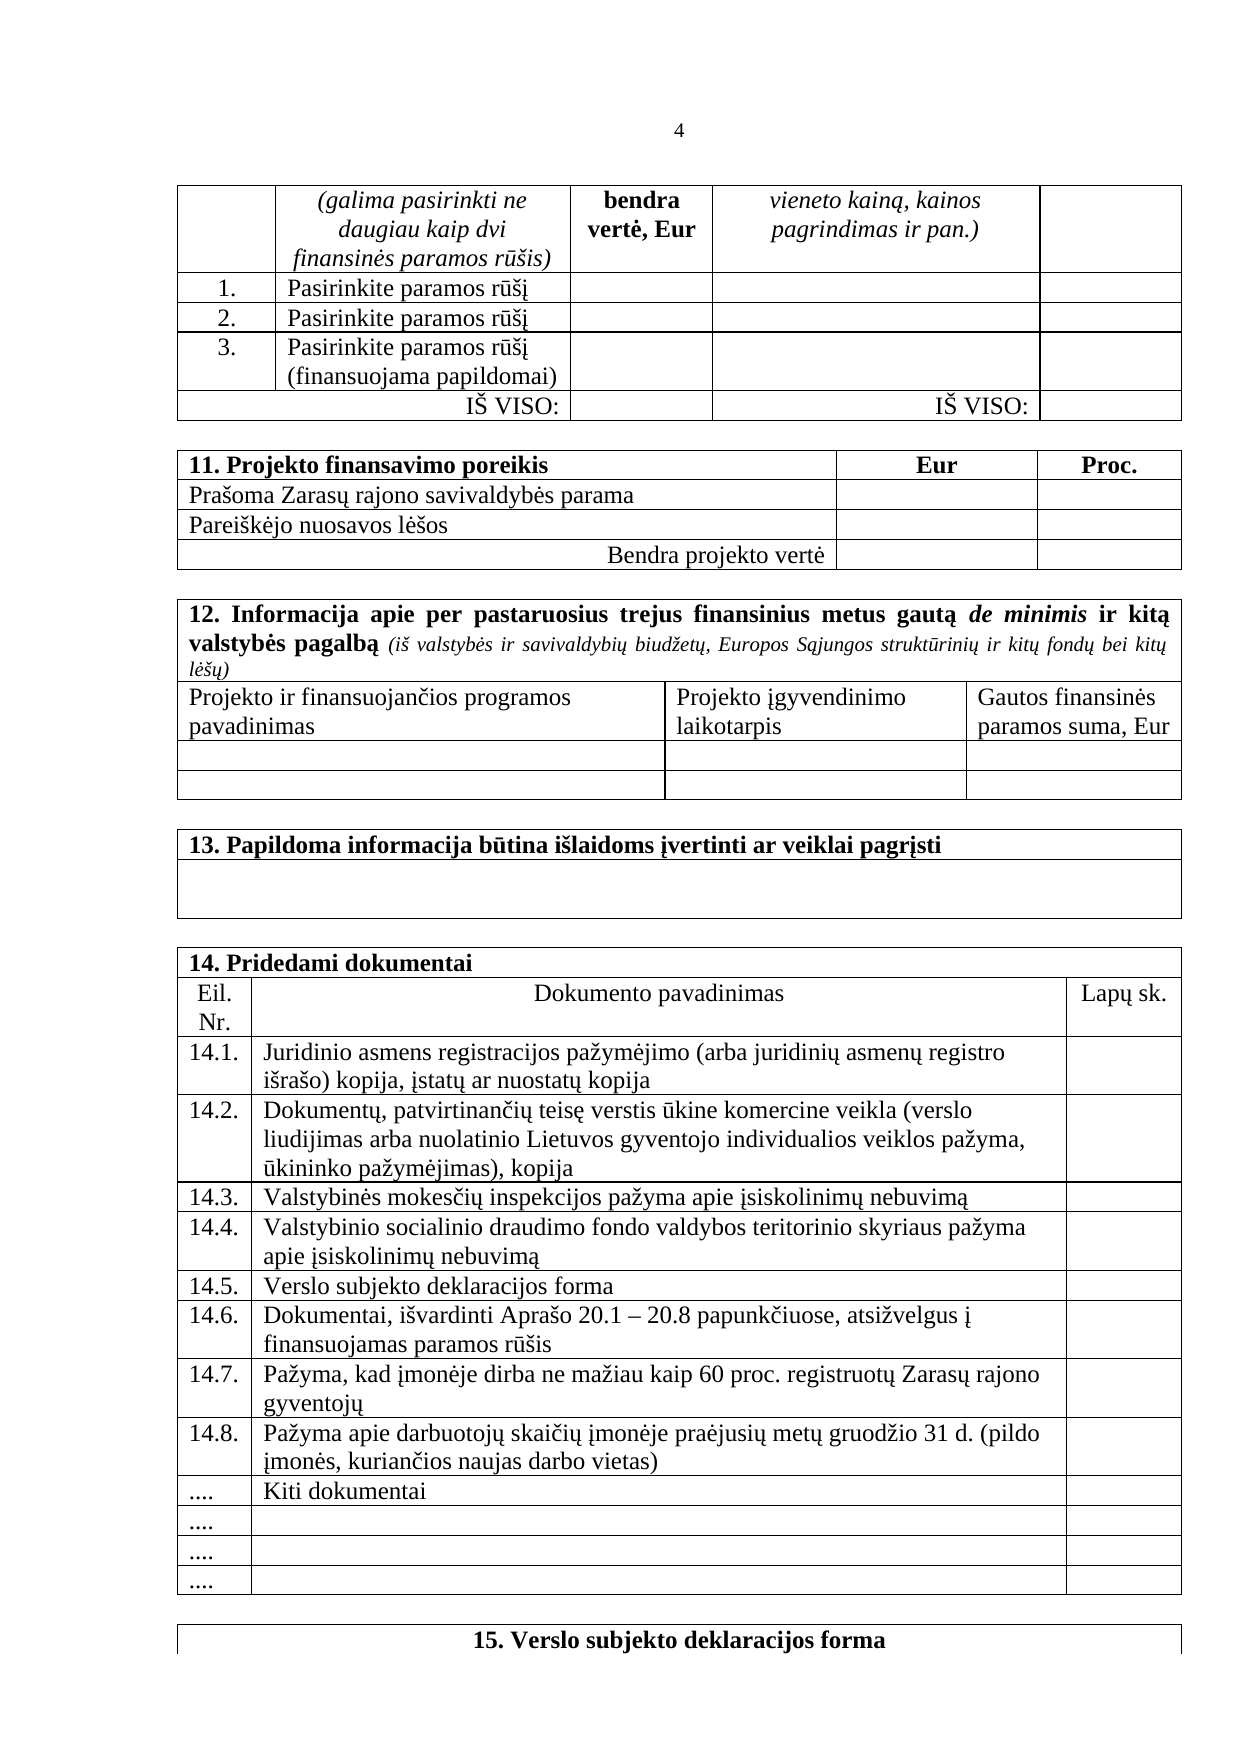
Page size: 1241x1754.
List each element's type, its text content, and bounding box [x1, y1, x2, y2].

table_cell [1041, 391, 1181, 420]
table_cell [178, 186, 275, 272]
table_cell Pasirinkite paramos rūšį [276, 303, 570, 331]
table_cell Pažyma, kad įmonėje dirba ne mažiau kaip 60 proc. registruotų Zarasų rajono gyventojų [252, 1359, 1066, 1417]
table_cell 14.6. [178, 1301, 251, 1358]
table_cell Valstybinės mokesčių inspekcijos pažyma apie įsiskolinimų nebuvimą [252, 1183, 1066, 1211]
table_cell [1041, 273, 1181, 302]
table_cell Pažyma apie darbuotojų skaičių įmonėje praėjusių metų gruodžio 31 d. (pildo įmonės, kuriančios naujas darbo vietas) [252, 1418, 1066, 1475]
table_cell Pasirinkite paramos rūšį (finansuojama papildomai) [276, 333, 570, 390]
table_cell Dokumentai, išvardinti Aprašo 20.1 – 20.8 papunkčiuose, atsižvelgus į finansuojamas paramos rūšis [252, 1301, 1066, 1358]
table_cell [252, 1536, 1066, 1564]
table_cell [1038, 540, 1181, 569]
table_cell [1067, 1566, 1181, 1594]
table_header 14. Pridedami dokumentai [178, 948, 1181, 977]
table_cell [1038, 480, 1181, 509]
table_cell 14.1. [178, 1037, 251, 1094]
table_header Eur [837, 451, 1037, 479]
table_cell 2. [178, 303, 275, 331]
table_cell [1041, 303, 1181, 331]
table_cell [252, 1566, 1066, 1594]
table_cell [1067, 1301, 1181, 1358]
table_cell [1067, 1095, 1181, 1181]
table_cell bendra vertė, Eur [571, 186, 712, 272]
table_cell [178, 860, 1181, 917]
table_cell [1067, 1271, 1181, 1299]
table_cell Kiti dokumentai [252, 1476, 1066, 1505]
table_cell 3. [178, 333, 275, 390]
table_cell [1041, 186, 1181, 272]
table_header Proc. [1038, 451, 1181, 479]
table_cell [252, 1506, 1066, 1535]
table_header 12. Informacija apie per pastaruosius trejus finansinius metus gautą de minimis ir kitą valstybės pagalbą (iš valstybės ir savivaldybių biudžetų, Europos Sąjungos struktūrinių ir kitų fondų bei kitų lėšų) [178, 600, 1181, 681]
table_cell [1067, 1476, 1181, 1505]
table_cell [178, 771, 664, 799]
table_cell [571, 303, 712, 331]
table_cell 14.4. [178, 1212, 251, 1270]
table_header 13. Papildoma informacija būtina išlaidoms įvertinti ar veiklai pagrįsti [178, 830, 1181, 859]
table_cell [571, 333, 712, 390]
table_cell IŠ VISO: [713, 391, 1039, 420]
table_cell Juridinio asmens registracijos pažymėjimo (arba juridinių asmenų registro išrašo) kopija, įstatų ar nuostatų kopija [252, 1037, 1066, 1094]
table_cell [837, 540, 1037, 569]
table_cell Pareiškėjo nuosavos lėšos [178, 510, 836, 539]
table_cell Projekto ir finansuojančios programos pavadinimas [178, 682, 664, 740]
table_cell [1067, 1418, 1181, 1475]
table_cell vieneto kainą, kainos pagrindimas ir pan.) [713, 186, 1039, 272]
table_cell [967, 771, 1181, 799]
table_cell [1067, 1212, 1181, 1270]
table_cell [713, 273, 1039, 302]
table_cell Eil. Nr. [178, 978, 251, 1036]
table_cell (galima pasirinkti ne daugiau kaip dvi finansinės paramos rūšis) [276, 186, 570, 272]
table_cell [837, 510, 1037, 539]
table_cell [713, 333, 1039, 390]
table_cell Bendra projekto vertė [178, 540, 836, 569]
table_cell Dokumento pavadinimas [252, 978, 1066, 1036]
table_cell 14.7. [178, 1359, 251, 1417]
table_cell [666, 741, 966, 769]
table_cell IŠ VISO: [178, 391, 570, 420]
table_cell .... [178, 1506, 251, 1535]
table_cell [1041, 333, 1181, 390]
table_cell [571, 273, 712, 302]
table_cell [1067, 1037, 1181, 1094]
table_header 11. Projekto finansavimo poreikis [178, 451, 836, 479]
table_cell Prašoma Zarasų rajono savivaldybės parama [178, 480, 836, 509]
table_cell [967, 741, 1181, 769]
table_cell .... [178, 1536, 251, 1564]
table_cell [713, 303, 1039, 331]
table_cell [1067, 1536, 1181, 1564]
table_cell Verslo subjekto deklaracijos forma [252, 1271, 1066, 1299]
table_cell Lapų sk. [1067, 978, 1181, 1036]
table_cell 14.8. [178, 1418, 251, 1475]
table_cell [1067, 1359, 1181, 1417]
table_cell [178, 741, 664, 769]
table_cell Projekto įgyvendinimo laikotarpis [666, 682, 966, 740]
table_cell .... [178, 1566, 251, 1594]
table_cell .... [178, 1476, 251, 1505]
table_header 15. Verslo subjekto deklaracijos forma [178, 1625, 1181, 1654]
table_cell [1038, 510, 1181, 539]
table_cell [666, 771, 966, 799]
table_cell Dokumentų, patvirtinančių teisę verstis ūkine komercine veikla (verslo liudijimas arba nuolatinio Lietuvos gyventojo individualios veiklos pažyma, ūkininko pažymėjimas), kopija [252, 1095, 1066, 1181]
table_cell [837, 480, 1037, 509]
table_cell 1. [178, 273, 275, 302]
table_cell Gautos finansinės paramos suma, Eur [967, 682, 1181, 740]
table_cell 14.2. [178, 1095, 251, 1181]
table_cell [1067, 1506, 1181, 1535]
table_cell Pasirinkite paramos rūšį [276, 273, 570, 302]
table_cell 14.5. [178, 1271, 251, 1299]
table_cell 14.3. [178, 1183, 251, 1211]
table_cell Valstybinio socialinio draudimo fondo valdybos teritorinio skyriaus pažyma apie įsiskolinimų nebuvimą [252, 1212, 1066, 1270]
table_cell [1067, 1183, 1181, 1211]
table_cell [571, 391, 712, 420]
